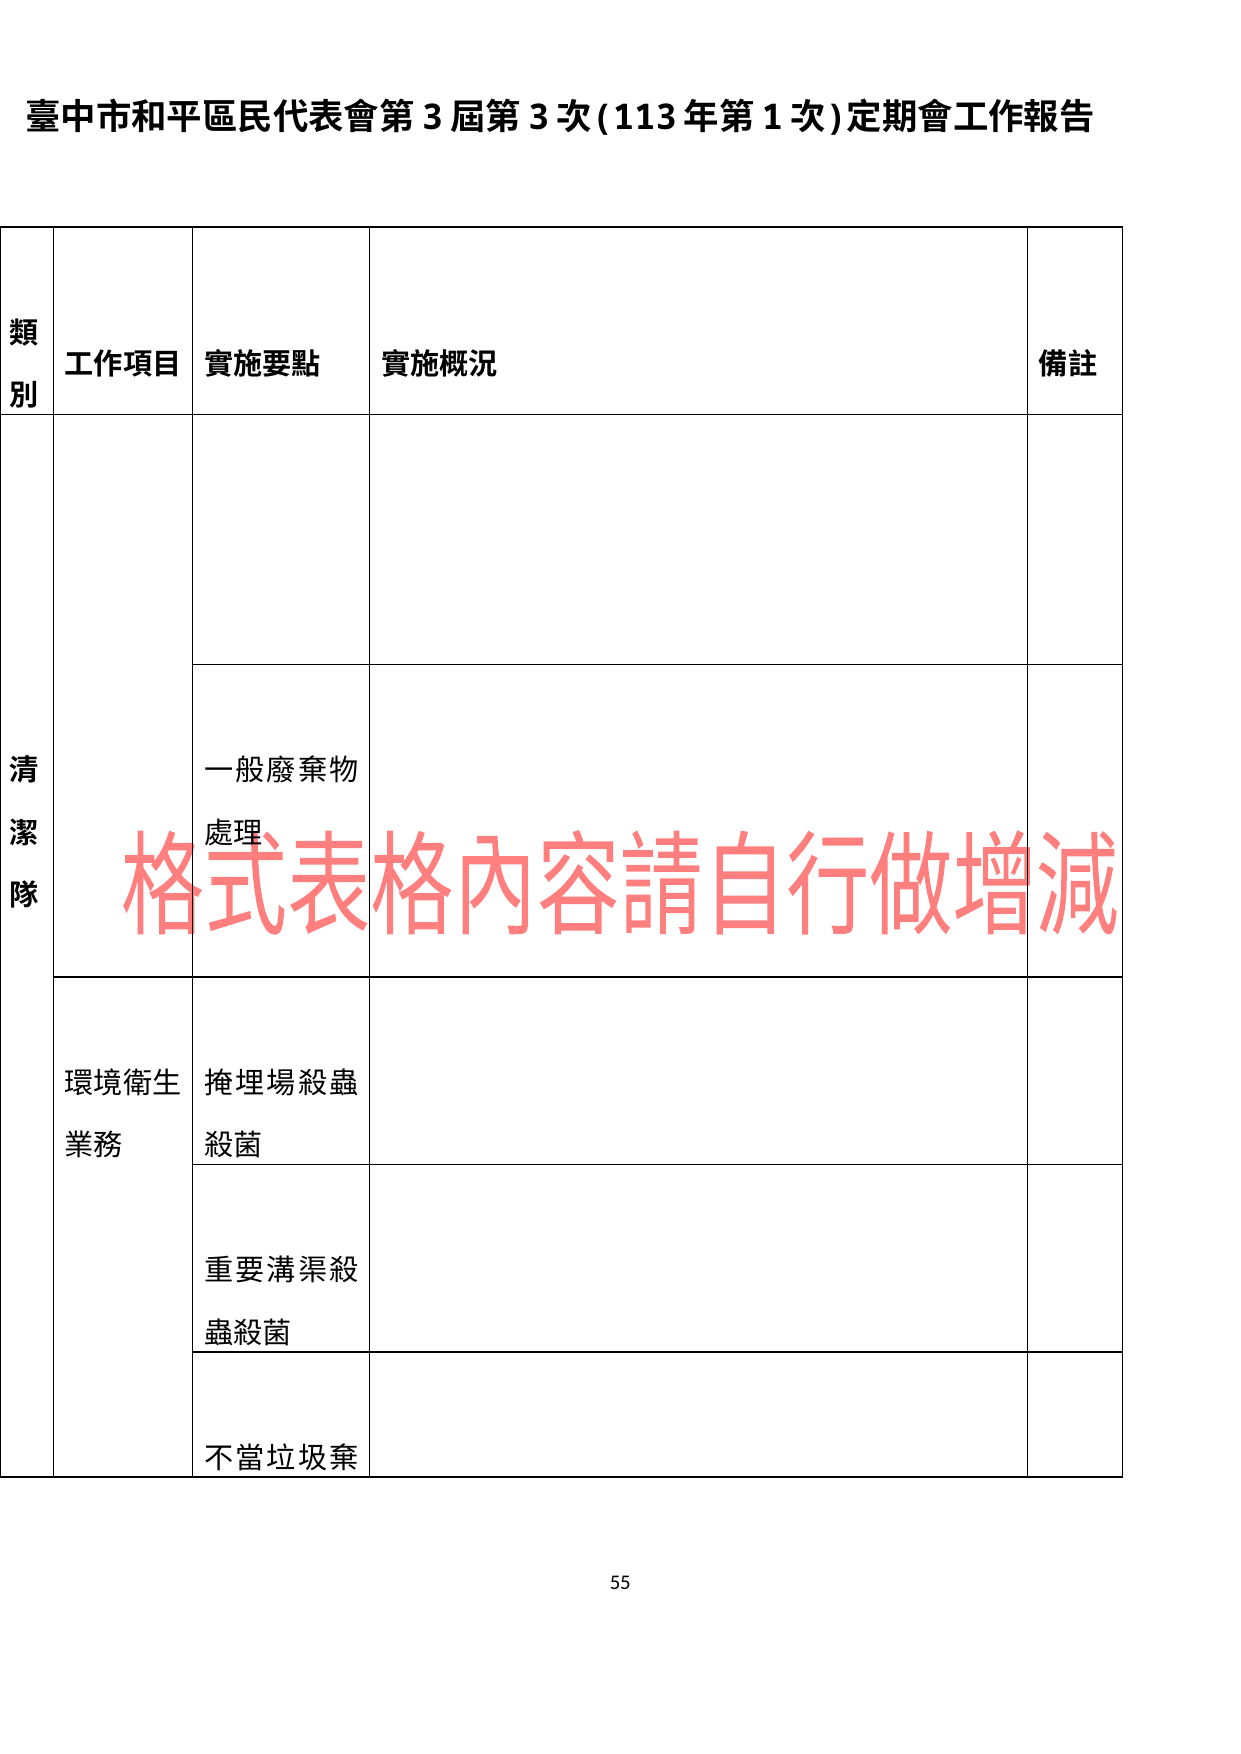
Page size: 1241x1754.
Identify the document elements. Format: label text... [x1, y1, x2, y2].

table_cell [989, 854, 1003, 878]
table_cell [1028, 415, 1122, 664]
table_cell [370, 665, 1027, 976]
table_cell [1028, 1165, 1122, 1351]
table_cell [370, 1165, 1027, 1351]
table_cell [1028, 665, 1122, 976]
table_header 實施概況 [370, 228, 1027, 414]
table_cell [370, 415, 1027, 664]
table_cell [370, 978, 1027, 1164]
table_header 類別 [1, 228, 53, 414]
table_cell 不當垃圾棄 [193, 1353, 369, 1476]
table_cell [1009, 854, 1024, 878]
table_cell 清潔隊 [1, 415, 53, 1476]
table_header 工作項目 [54, 228, 192, 414]
table_header 實施要點 [193, 228, 369, 414]
table_cell 掩埋場殺蟲殺菌 [193, 978, 369, 1164]
table_cell [193, 415, 369, 664]
table_cell 112年度前瞻基礎建設計畫-水環境建設-無自來水地區供水改善計畫第四期-環山簡易自來水系統改善工程 [208, 876, 251, 932]
table_cell 112年度前瞻基礎建設計畫-水環境建設-無自來水地區供水改善計畫第四期-環山簡易自來水系統改善工程 [208, 831, 285, 935]
table_header 備註 [1028, 228, 1122, 414]
table_cell [1028, 978, 1122, 1164]
table_cell [1028, 1353, 1122, 1476]
table_cell 環境衛生業務 [54, 978, 192, 1476]
table_cell [54, 415, 192, 976]
table_cell [370, 1353, 1027, 1476]
table_cell 一般廢棄物處理 [193, 665, 369, 976]
table_cell 112年度前瞻基礎建設計畫-水環境建設-無自來水地區供水改善計畫第四期-環山簡易自來水系統改善工程 [290, 830, 368, 935]
table_cell 重要溝渠殺蟲殺菌 [193, 1165, 369, 1351]
